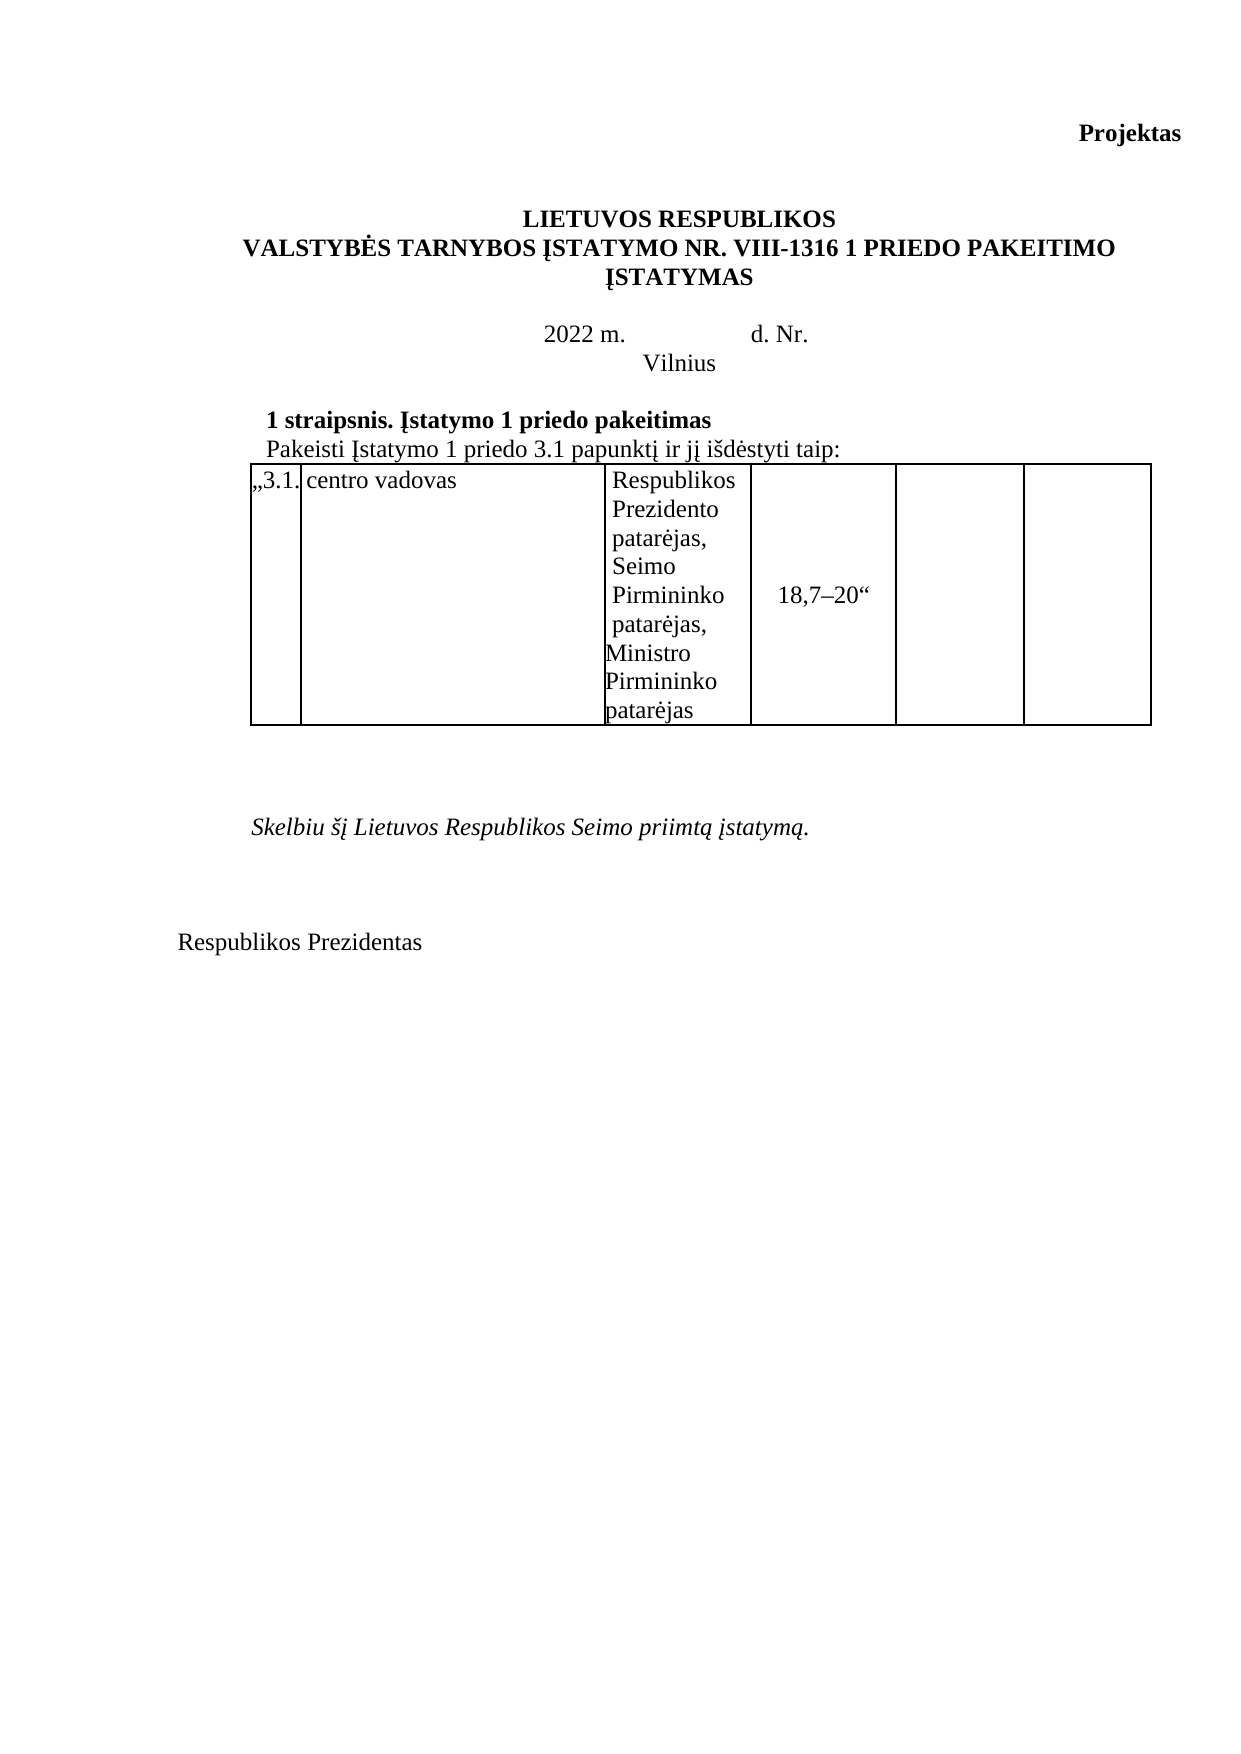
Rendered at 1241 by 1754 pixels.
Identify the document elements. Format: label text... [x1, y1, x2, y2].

table_header [897, 465, 1023, 724]
text Vilnius [177, 348, 1181, 377]
table_header 18,7–20“ [752, 465, 895, 724]
text Pakeisti Įstatymo 1 priedo 3.1 papunktį ir jį išdėstyti taip: [177, 434, 1181, 463]
text Projektas [945, 118, 1181, 147]
table_header [1025, 465, 1150, 724]
text 1 straipsnis. Įstatymo 1 priedo pakeitimas [177, 406, 1181, 434]
table_header „3.1. [252, 465, 300, 724]
text ĮSTATYMAS [177, 262, 1181, 291]
text Skelbiu šį Lietuvos Respublikos Seimo priimtą įstatymą. [177, 812, 1181, 841]
text LIETUVOS RESPUBLIKOS [177, 204, 1181, 233]
text Valstybės tarnybos ĮSTATYMO Nr. VIII-1316 1 priedo PAKEITIMO [177, 233, 1181, 262]
text Respublikos Prezidentas [177, 927, 1181, 956]
table_header centro vadovas [302, 465, 604, 724]
table_header Respublikos Prezidento patarėjas, Seimo Pirmininko patarėjas, Ministro Pirmininko patarėjas [606, 465, 750, 724]
text 2022 m. d. Nr. [177, 319, 1181, 348]
